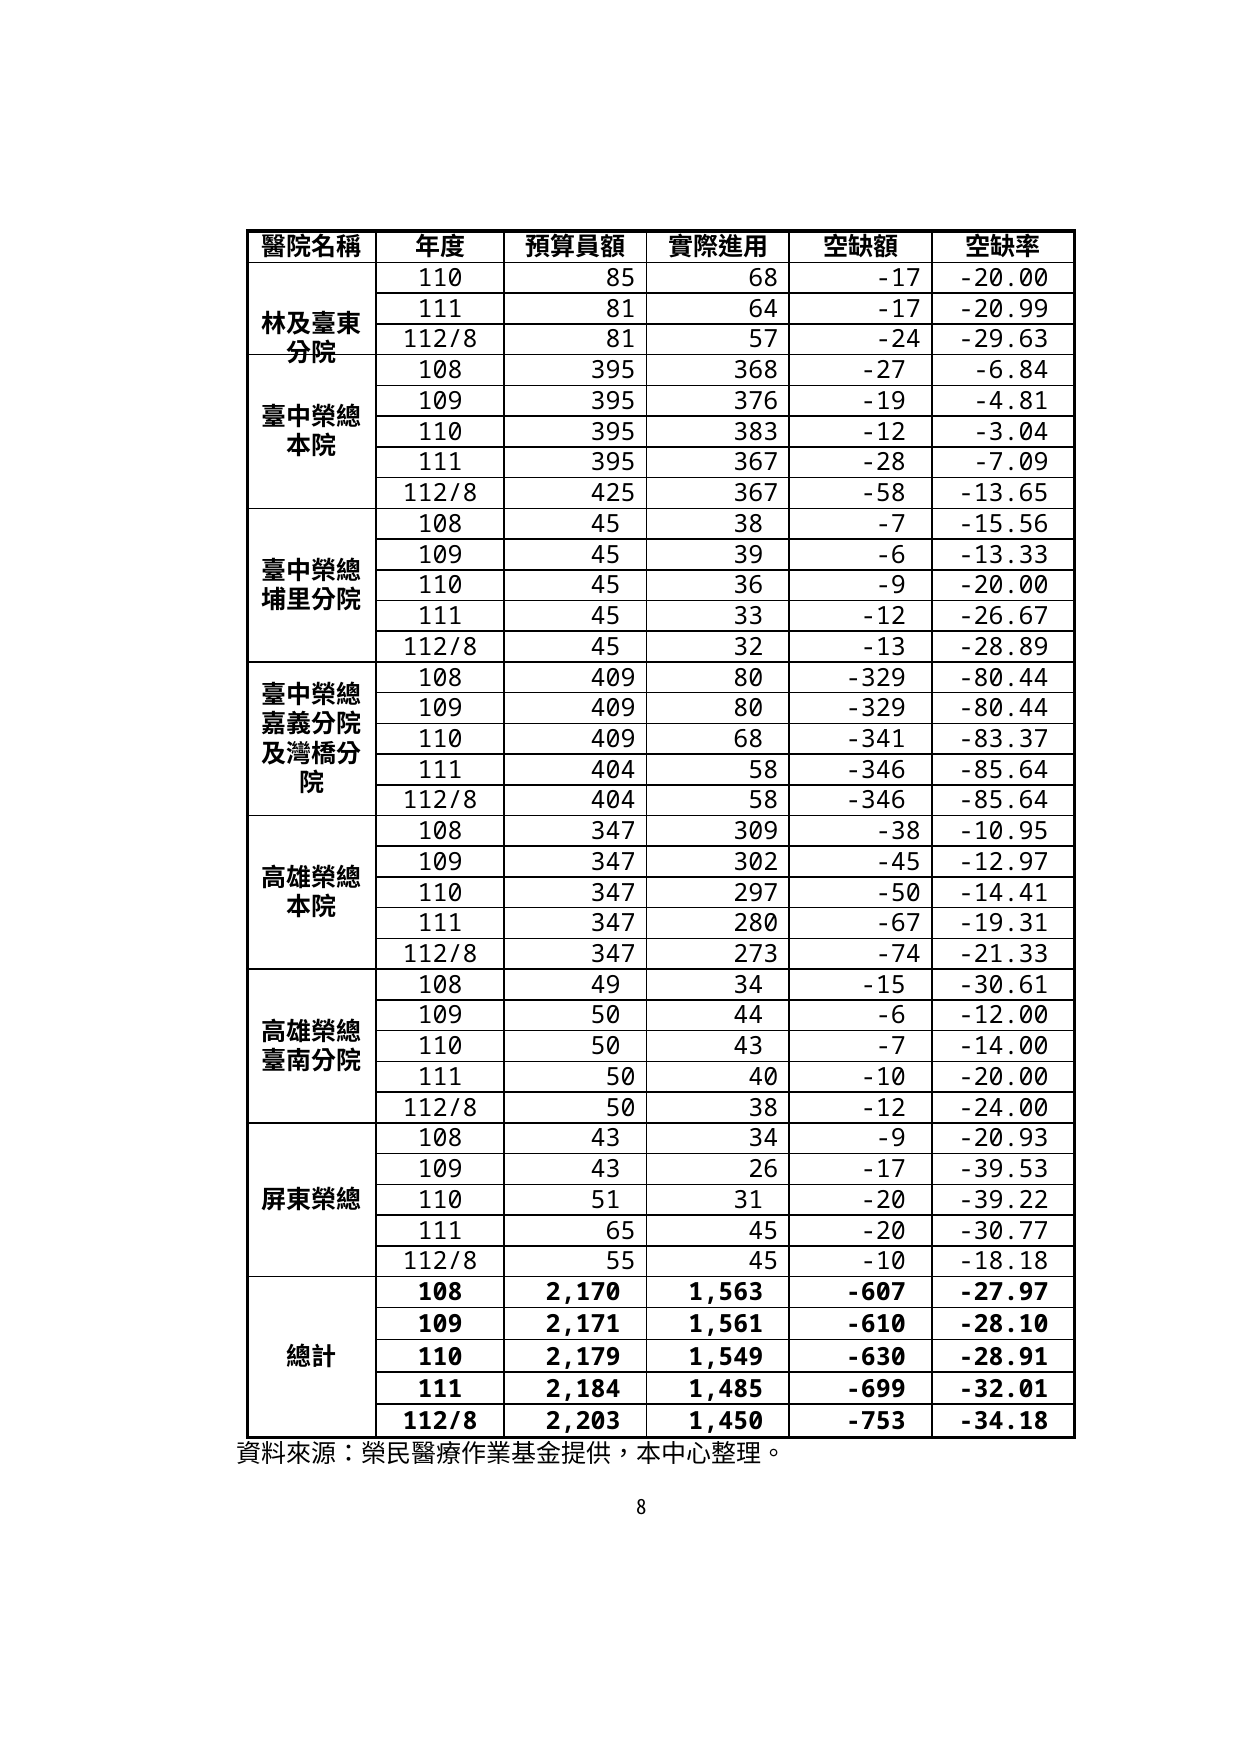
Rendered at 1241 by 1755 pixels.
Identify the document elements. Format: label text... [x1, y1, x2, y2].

table_cell -6 [790, 540, 931, 569]
table_cell 1,549 [647, 1340, 788, 1371]
table_cell 110 [377, 571, 503, 599]
table_cell -15.56 [933, 509, 1073, 538]
table_cell 58 [647, 786, 788, 815]
table_cell 425 [505, 478, 646, 507]
table_cell 45 [505, 509, 646, 538]
table_cell 409 [505, 724, 646, 753]
table_cell 111 [377, 294, 503, 323]
table_cell -12 [790, 1093, 931, 1122]
table_cell -38 [790, 816, 931, 845]
table_cell -699 [790, 1373, 931, 1403]
table_cell -20.00 [933, 263, 1073, 292]
table_cell -58 [790, 478, 931, 507]
table_cell 112/8 [377, 1247, 503, 1276]
table_cell 111 [377, 601, 503, 630]
table_cell -80.44 [933, 693, 1073, 722]
table_cell 50 [505, 1001, 646, 1030]
table_cell -13 [790, 632, 931, 661]
text 資料來源：榮民醫療作業基金提供，本中心整理。 [236, 1439, 1063, 1468]
table_cell -28.91 [933, 1340, 1073, 1371]
table_cell -83.37 [933, 724, 1073, 753]
table_cell 2,203 [505, 1405, 646, 1436]
table_cell -329 [790, 663, 931, 692]
table_cell 32 [647, 632, 788, 661]
table_cell 109 [377, 693, 503, 722]
table_cell -6.84 [933, 355, 1073, 384]
table_cell -27 [790, 355, 931, 384]
table_cell 110 [377, 263, 503, 292]
table_cell 109 [377, 1308, 503, 1339]
table_cell 45 [505, 571, 646, 599]
table_cell 109 [377, 1001, 503, 1030]
table_cell -7 [790, 1031, 931, 1061]
table_cell 395 [505, 417, 646, 446]
table_cell 347 [505, 908, 646, 938]
table_cell 110 [377, 878, 503, 907]
table_cell 1,561 [647, 1308, 788, 1339]
table_cell 2,170 [505, 1277, 646, 1306]
table_cell -34.18 [933, 1405, 1073, 1436]
table_cell 34 [647, 970, 788, 999]
table_cell -17 [790, 294, 931, 323]
table_cell 臺中榮總嘉義分院及灣橋分院 [249, 663, 375, 815]
table_cell -10 [790, 1247, 931, 1276]
table_cell -7.09 [933, 448, 1073, 477]
table_cell 112/8 [377, 1093, 503, 1122]
table_cell -9 [790, 1124, 931, 1153]
table_cell -28.10 [933, 1308, 1073, 1339]
table_cell 2,179 [505, 1340, 646, 1371]
table_cell -20 [790, 1185, 931, 1214]
table_cell -9 [790, 571, 931, 599]
table_cell -26.67 [933, 601, 1073, 630]
table_cell 43 [647, 1031, 788, 1061]
table_cell 45 [505, 601, 646, 630]
table_cell 68 [647, 263, 788, 292]
table_cell 45 [505, 632, 646, 661]
table_header 實際進用 [647, 233, 788, 262]
table_header 空缺額 [790, 233, 931, 262]
table_cell -27.97 [933, 1277, 1073, 1306]
table_cell -20.93 [933, 1124, 1073, 1153]
table_cell 111 [377, 1062, 503, 1091]
table_cell -630 [790, 1340, 931, 1371]
table_cell 383 [647, 417, 788, 446]
table_cell 280 [647, 908, 788, 938]
table_cell 108 [377, 1277, 503, 1306]
table_cell 43 [505, 1124, 646, 1153]
table_cell 404 [505, 755, 646, 784]
table_cell 臺中榮總埔里分院 [249, 509, 375, 661]
table_cell 43 [505, 1154, 646, 1183]
table_cell 2,184 [505, 1373, 646, 1403]
table_cell 109 [377, 540, 503, 569]
table_cell 58 [647, 755, 788, 784]
table_header 空缺率 [933, 233, 1073, 262]
table_cell 404 [505, 786, 646, 815]
table_cell 44 [647, 1001, 788, 1030]
table_cell 49 [505, 970, 646, 999]
table_cell -28.89 [933, 632, 1073, 661]
table_cell 26 [647, 1154, 788, 1183]
table_cell -15 [790, 970, 931, 999]
table_cell -19.31 [933, 908, 1073, 938]
table_cell 109 [377, 1154, 503, 1183]
table_cell -12 [790, 417, 931, 446]
table_cell 108 [377, 970, 503, 999]
table_cell 臺北榮總玉里、鳳林及臺東分院 [249, 263, 375, 354]
table_cell 112/8 [377, 632, 503, 661]
table_cell 111 [377, 908, 503, 938]
table_cell 112/8 [377, 325, 503, 354]
table_cell -13.65 [933, 478, 1073, 507]
table_cell 39 [647, 540, 788, 569]
table_cell 297 [647, 878, 788, 907]
table_cell -28 [790, 448, 931, 477]
table_cell -45 [790, 847, 931, 876]
table_cell -20 [790, 1216, 931, 1245]
table_cell 347 [505, 847, 646, 876]
table_cell -4.81 [933, 386, 1073, 415]
table_cell 111 [377, 448, 503, 477]
table_cell -607 [790, 1277, 931, 1306]
table_cell 108 [377, 663, 503, 692]
table_cell 51 [505, 1185, 646, 1214]
table_cell -6 [790, 1001, 931, 1030]
table_cell -10.95 [933, 816, 1073, 845]
table_cell 111 [377, 1216, 503, 1245]
table_cell -39.53 [933, 1154, 1073, 1183]
table_cell 112/8 [377, 939, 503, 968]
table_cell 81 [505, 325, 646, 354]
table_cell 108 [377, 509, 503, 538]
table_cell -85.64 [933, 786, 1073, 815]
table_cell -50 [790, 878, 931, 907]
table_cell 55 [505, 1247, 646, 1276]
table_cell 68 [647, 724, 788, 753]
table_cell 2,171 [505, 1308, 646, 1339]
table_cell -13.33 [933, 540, 1073, 569]
table_cell 108 [377, 1124, 503, 1153]
table_cell -21.33 [933, 939, 1073, 968]
table_cell 38 [647, 1093, 788, 1122]
table_cell 409 [505, 693, 646, 722]
table_cell 45 [647, 1247, 788, 1276]
table_cell -610 [790, 1308, 931, 1339]
table_cell 1,450 [647, 1405, 788, 1436]
table_cell -19 [790, 386, 931, 415]
table_cell 高雄榮總本院 [249, 816, 375, 968]
table_cell 110 [377, 1185, 503, 1214]
table_cell 309 [647, 816, 788, 845]
table_cell -341 [790, 724, 931, 753]
table_cell 367 [647, 448, 788, 477]
table_cell 33 [647, 601, 788, 630]
table_cell -24.00 [933, 1093, 1073, 1122]
table_cell 395 [505, 386, 646, 415]
table_cell -753 [790, 1405, 931, 1436]
table_cell 110 [377, 1031, 503, 1061]
table_cell 367 [647, 478, 788, 507]
table_cell -29.63 [933, 325, 1073, 354]
table_cell -80.44 [933, 663, 1073, 692]
table_cell 臺中榮總本院 [249, 355, 375, 507]
table_cell 31 [647, 1185, 788, 1214]
table_cell 80 [647, 693, 788, 722]
table_cell 273 [647, 939, 788, 968]
table_cell -12.97 [933, 847, 1073, 876]
table_cell 57 [647, 325, 788, 354]
table_cell -24 [790, 325, 931, 354]
table_cell -39.22 [933, 1185, 1073, 1214]
table_cell 111 [377, 1373, 503, 1403]
table_cell 347 [505, 878, 646, 907]
table_cell -32.01 [933, 1373, 1073, 1403]
table_cell -30.77 [933, 1216, 1073, 1245]
table_cell 85 [505, 263, 646, 292]
table_cell 109 [377, 847, 503, 876]
table_cell -74 [790, 939, 931, 968]
table_cell 50 [505, 1062, 646, 1091]
table_cell -17 [790, 263, 931, 292]
table_cell -14.00 [933, 1031, 1073, 1061]
table_cell 38 [647, 509, 788, 538]
table_cell -3.04 [933, 417, 1073, 446]
table_cell 65 [505, 1216, 646, 1245]
table_cell 112/8 [377, 478, 503, 507]
table_cell 45 [505, 540, 646, 569]
table_cell 347 [505, 816, 646, 845]
table_cell -10 [790, 1062, 931, 1091]
table_header 年度 [377, 233, 503, 262]
table_header 預算員額 [505, 233, 646, 262]
table_cell -17 [790, 1154, 931, 1183]
table_cell 36 [647, 571, 788, 599]
table_cell -20.00 [933, 1062, 1073, 1091]
table_cell 376 [647, 386, 788, 415]
table_cell 80 [647, 663, 788, 692]
table_cell 50 [505, 1031, 646, 1061]
table_cell 368 [647, 355, 788, 384]
table_cell -12 [790, 601, 931, 630]
table_cell 34 [647, 1124, 788, 1153]
table_cell -67 [790, 908, 931, 938]
table_header 醫院名稱 [249, 233, 375, 262]
table_cell -346 [790, 755, 931, 784]
table_cell 110 [377, 1340, 503, 1371]
table_cell 109 [377, 386, 503, 415]
table_cell 64 [647, 294, 788, 323]
table_cell 409 [505, 663, 646, 692]
table_cell 1,563 [647, 1277, 788, 1306]
table_cell 1,485 [647, 1373, 788, 1403]
table_cell 302 [647, 847, 788, 876]
table_cell -20.00 [933, 571, 1073, 599]
table_cell 50 [505, 1093, 646, 1122]
table_cell 屏東榮總 [249, 1124, 375, 1276]
table_cell 總計 [249, 1277, 375, 1436]
table_cell -346 [790, 786, 931, 815]
table_cell -7 [790, 509, 931, 538]
table_cell -14.41 [933, 878, 1073, 907]
table_cell 110 [377, 724, 503, 753]
table_cell 347 [505, 939, 646, 968]
table_cell -12.00 [933, 1001, 1073, 1030]
table_cell 81 [505, 294, 646, 323]
table_cell -20.99 [933, 294, 1073, 323]
table_cell -18.18 [933, 1247, 1073, 1276]
table_cell 111 [377, 755, 503, 784]
table_cell 108 [377, 816, 503, 845]
table_cell 45 [647, 1216, 788, 1245]
table_cell -85.64 [933, 755, 1073, 784]
table_cell 高雄榮總臺南分院 [249, 970, 375, 1122]
table_cell 395 [505, 355, 646, 384]
table_cell 108 [377, 355, 503, 384]
table_cell 112/8 [377, 786, 503, 815]
table_cell -329 [790, 693, 931, 722]
table_cell -30.61 [933, 970, 1073, 999]
table_cell 40 [647, 1062, 788, 1091]
table_cell 395 [505, 448, 646, 477]
table_cell 112/8 [377, 1405, 503, 1436]
table_cell 110 [377, 417, 503, 446]
